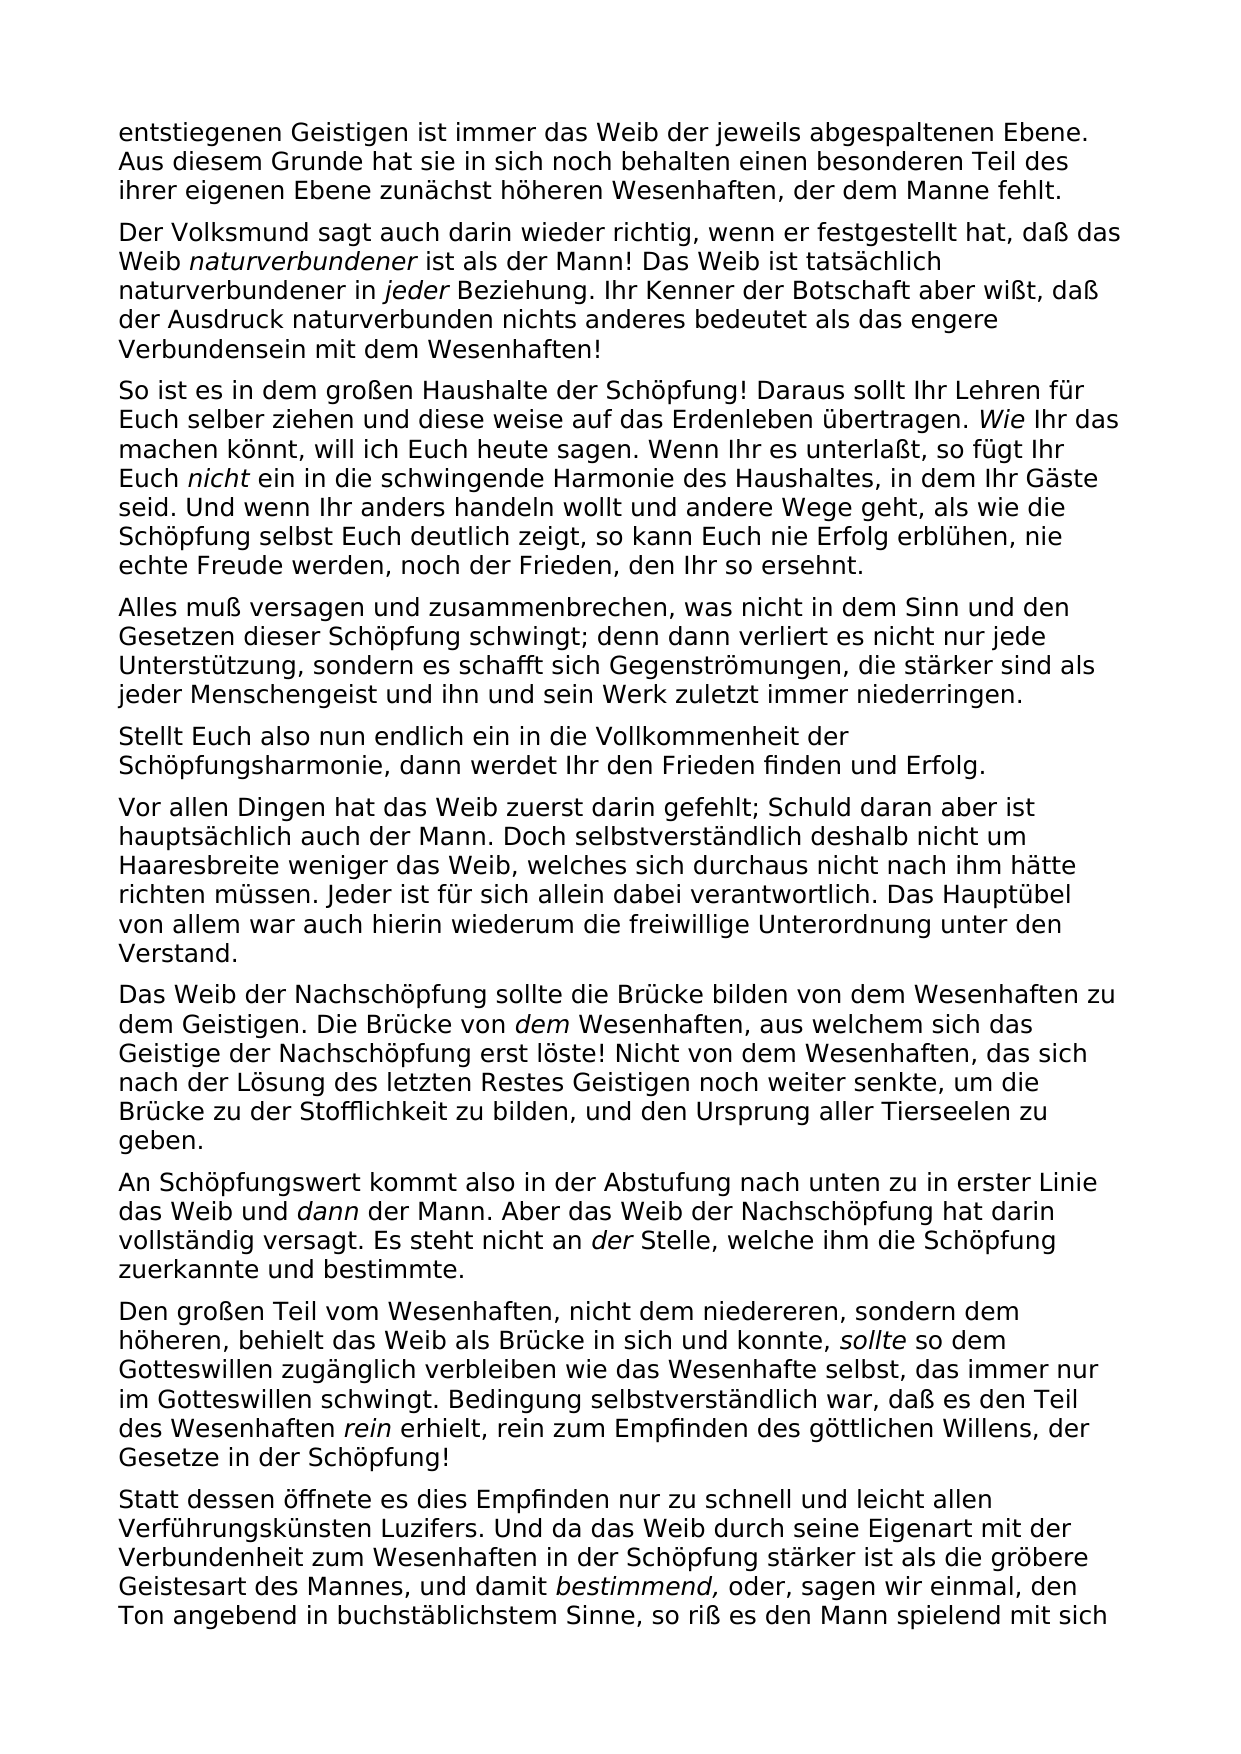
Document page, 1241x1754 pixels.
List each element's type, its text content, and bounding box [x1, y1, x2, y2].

text An Schöpfungswert kommt also in der Abstufung nach unten zu in erster Linie das Weib und dann der Mann. Aber das Weib der Nachschöpfung hat darin vollständig versagt. Es steht nicht an der Stelle, welche ihm die Schöpfung zuerkannte und bestimmte. [118, 1168, 1122, 1285]
text Stellt Euch also nun endlich ein in die Vollkommenheit der Schöpfungsharmonie, dann werdet Ihr den Frieden finden und Erfolg. [118, 722, 1122, 781]
text Der Volksmund sagt auch darin wieder richtig, wenn er festgestellt hat, daß das Weib naturverbundener ist als der Mann! Das Weib ist tatsächlich naturverbundener in jeder Beziehung. Ihr Kenner der Botschaft aber wißt, daß der Ausdruck naturverbunden nichts anderes bedeutet als das engere Verbundensein mit dem Wesenhaften! [118, 218, 1122, 364]
text So ist es in dem großen Haushalte der Schöpfung! Daraus sollt Ihr Lehren für Euch selber ziehen und diese weise auf das Erdenleben übertragen. Wie Ihr das machen könnt, will ich Euch heute sagen. Wenn Ihr es unterlaßt, so fügt Ihr Euch nicht ein in die schwingende Harmonie des Haushaltes, in dem Ihr Gäste seid. Und wenn Ihr anders handeln wollt und andere Wege geht, als wie die Schöpfung selbst Euch deutlich zeigt, so kann Euch nie Erfolg erblühen, nie echte Freude werden, noch der Frieden, den Ihr so ersehnt. [118, 376, 1122, 581]
text Alles muß versagen und zusammenbrechen, was nicht in dem Sinn und den Gesetzen dieser Schöpfung schwingt; denn dann verliert es nicht nur jede Unterstützung, sondern es schafft sich Gegenströmungen, die stärker sind als jeder Menschengeist und ihn und sein Werk zuletzt immer niederringen. [118, 593, 1122, 710]
text Das Weib der Nachschöpfung sollte die Brücke bilden von dem Wesenhaften zu dem Geistigen. Die Brücke von dem Wesenhaften, aus welchem sich das Geistige der Nachschöpfung erst löste! Nicht von dem Wesenhaften, das sich nach der Lösung des letzten Restes Geistigen noch weiter senkte, um die Brücke zu der Stofflichkeit zu bilden, und den Ursprung aller Tierseelen zu geben. [118, 981, 1122, 1156]
text Vor allen Dingen hat das Weib zuerst darin gefehlt; Schuld daran aber ist hauptsächlich auch der Mann. Doch selbstverständlich deshalb nicht um Haaresbreite weniger das Weib, welches sich durchaus nicht nach ihm hätte richten müssen. Jeder ist für sich allein dabei verantwortlich. Das Hauptübel von allem war auch hierin wiederum die freiwillige Unterordnung unter den Verstand. [118, 793, 1122, 968]
text Statt dessen öffnete es dies Empfinden nur zu schnell und leicht allen Verführungskünsten Luzifers. Und da das Weib durch seine Eigenart mit der Verbundenheit zum Wesenhaften in der Schöpfung stärker ist als die gröbere Geistesart des Mannes, und damit bestimmend, oder, sagen wir einmal, den Ton angebend in buchstäblichstem Sinne, so riß es den Mann spielend mit sich [118, 1485, 1122, 1631]
text Den großen Teil vom Wesenhaften, nicht dem niedereren, sondern dem höheren, behielt das Weib als Brücke in sich und konnte, sollte so dem Gotteswillen zugänglich verbleiben wie das Wesenhafte selbst, das immer nur im Gotteswillen schwingt. Bedingung selbstverständlich war, daß es den Teil des Wesenhaften rein erhielt, rein zum Empfinden des göttlichen Willens, der Gesetze in der Schöpfung! [118, 1297, 1122, 1472]
text entstiegenen Geistigen ist immer das Weib der jeweils abgespaltenen Ebene. Aus diesem Grunde hat sie in sich noch behalten einen besonderen Teil des ihrer eigenen Ebene zunächst höheren Wesenhaften, der dem Manne fehlt. [118, 118, 1122, 206]
